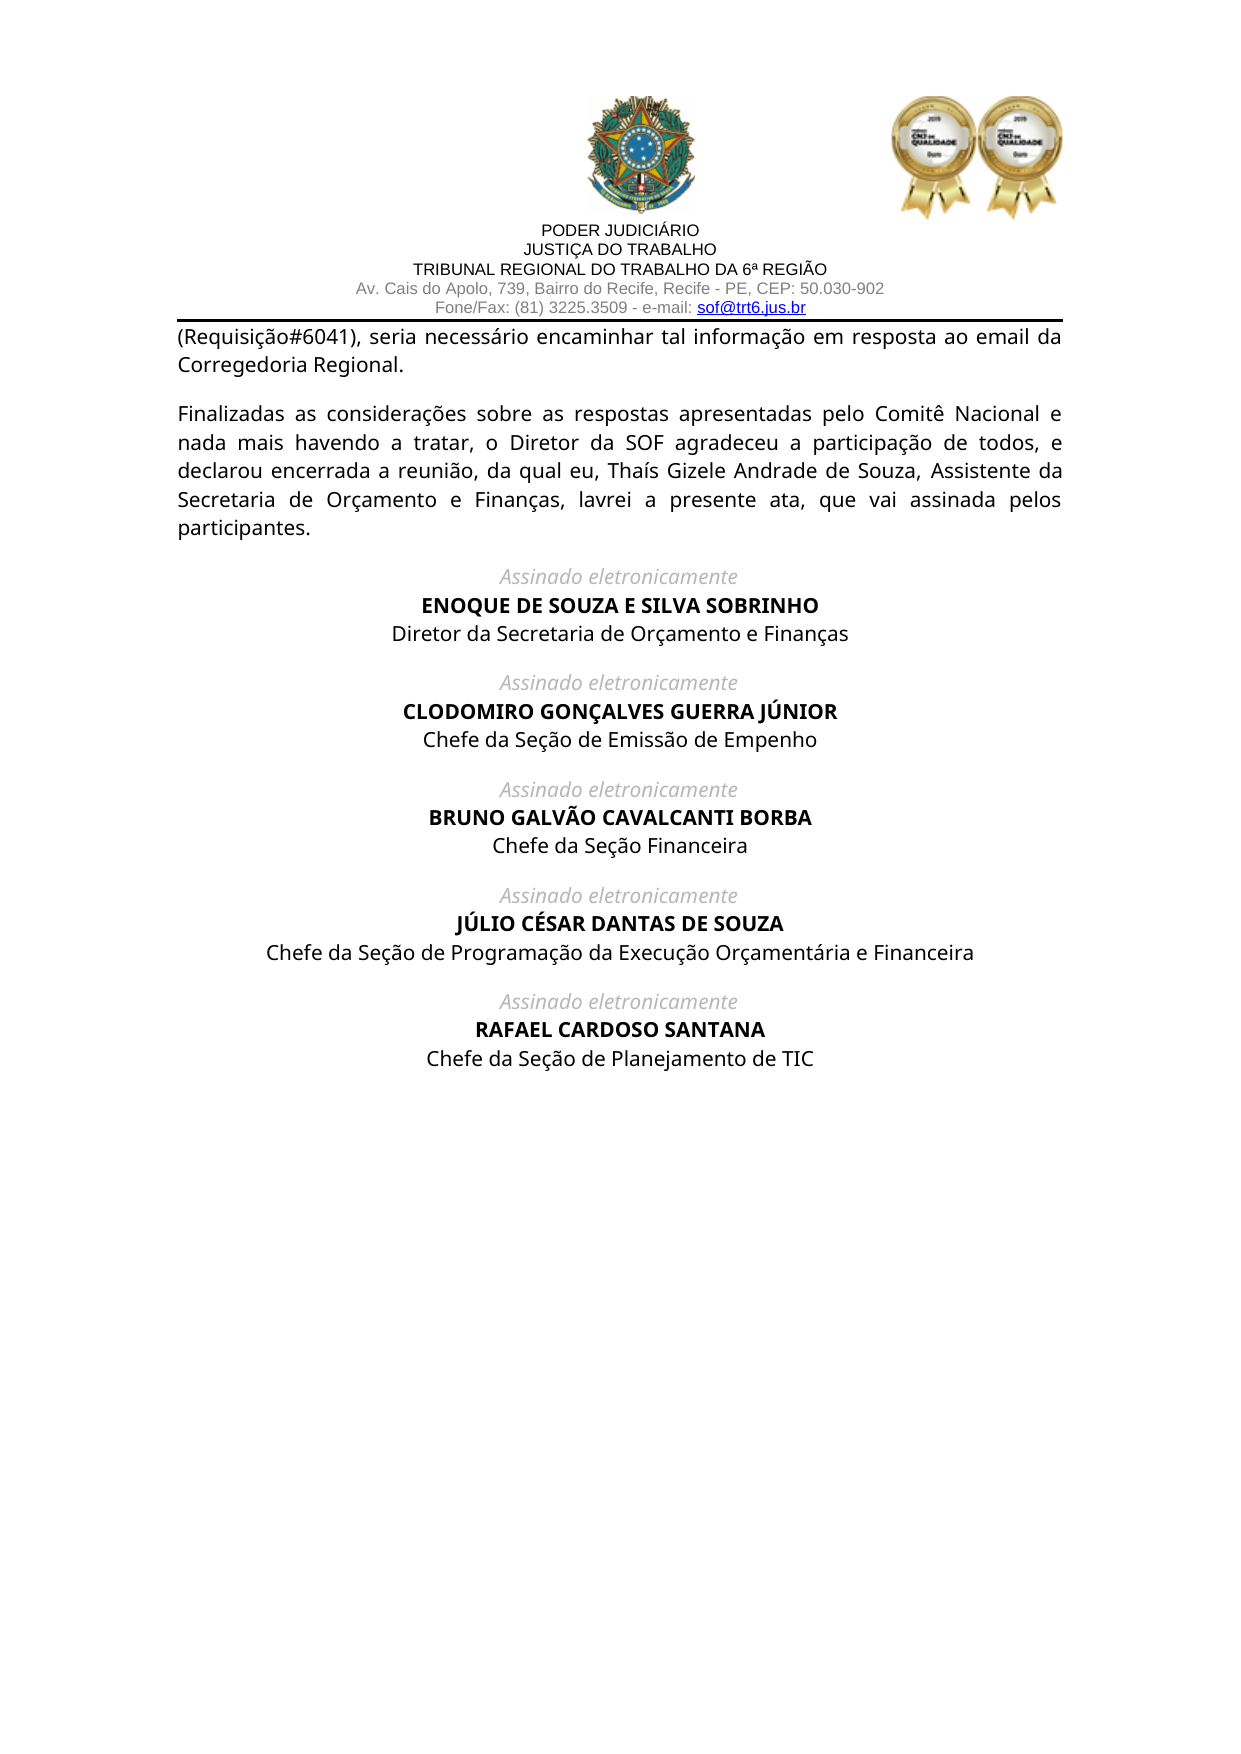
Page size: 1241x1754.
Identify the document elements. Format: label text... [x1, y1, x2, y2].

text Assinado eletronicamente [177, 775, 1063, 803]
text Assinado eletronicamente [177, 562, 1063, 591]
text Assinado eletronicamente [177, 987, 1063, 1015]
text JÚLIO CÉSAR DANTAS DE SOUZA [177, 909, 1063, 938]
text Diretor da Secretaria de Orçamento e Finanças [177, 619, 1063, 648]
text Finalizadas as considerações sobre as respostas apresentadas pelo Comitê Nacional e nada mais havendo a tratar, o Diretor da SOF agradeceu a participação de todos, e declarou encerrada a reunião, da qual eu, Thaís Gizele Andrade de Souza, Assistente da Secretaria de Orçamento e Finanças, lavrei a presente ata, que vai assinada pelos participantes. [177, 399, 1063, 542]
text Chefe da Seção de Emissão de Empenho [177, 725, 1063, 754]
text (Requisição#6041), seria necessário encaminhar tal informação em resposta ao email da Corregedoria Regional. [177, 322, 1063, 379]
text Chefe da Seção Financeira [177, 832, 1063, 860]
text BRUNO GALVÃO CAVALCANTI BORBA [177, 803, 1063, 832]
text CLODOMIRO GONÇALVES GUERRA JÚNIOR [177, 697, 1063, 725]
text Chefe da Seção de Planejamento de TIC [177, 1044, 1063, 1072]
text Assinado eletronicamente [177, 668, 1063, 697]
text RAFAEL CARDOSO SANTANA [177, 1015, 1063, 1044]
text ENOQUE DE SOUZA E SILVA SOBRINHO [177, 591, 1063, 619]
text Assinado eletronicamente [177, 881, 1063, 909]
text Chefe da Seção de Programação da Execução Orçamentária e Financeira [177, 938, 1063, 966]
